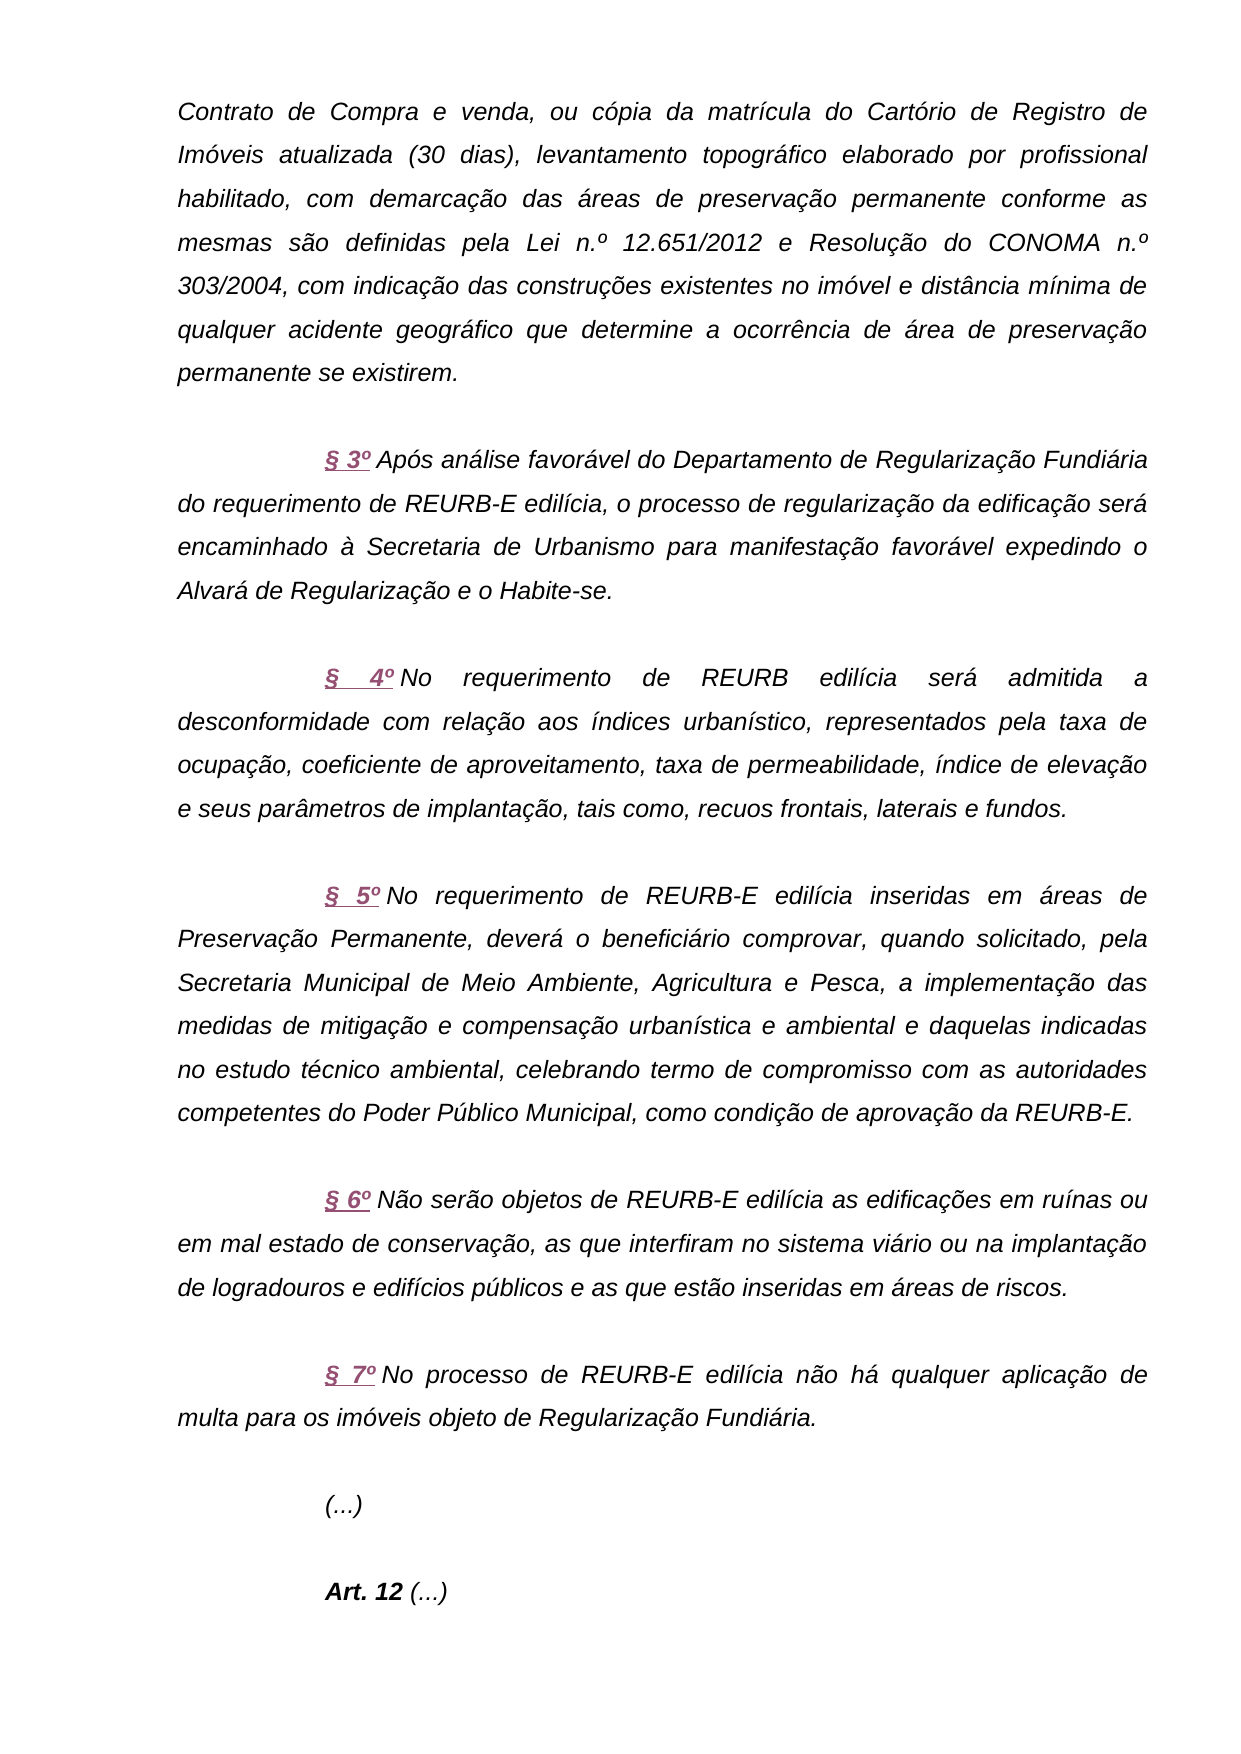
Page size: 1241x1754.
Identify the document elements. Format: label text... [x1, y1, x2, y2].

text Contrato de Compra e venda, ou cópia da matrícula do Cartório de Registro de Imóveis atualizada (30 dias), levantamento topográfico elaborado por profissional habilitado, com demarcação das áreas de preservação permanente conforme as mesmas são definidas pela Lei n.º 12.651/2012 e Resolução do CONOMA n.º 303/2004, com indicação das construções existentes no imóvel e distância mínima de qualquer acidente geográfico que determine a ocorrência de área de preservação permanente se existirem. [177, 97, 1152, 387]
text (...) [177, 1490, 1152, 1519]
text Art. 12 (...) [177, 1577, 1152, 1606]
text § 5º No requerimento de REURB-E edilícia inseridas em áreas de Preservação Permanente, deverá o beneficiário comprovar, quando solicitado, pela Secretaria Municipal de Meio Ambiente, Agricultura e Pesca, a implementação das medidas de mitigação e compensação urbanística e ambiental e daquelas indicadas no estudo técnico ambiental, celebrando termo de compromisso com as autoridades competentes do Poder Público Municipal, como condição de aprovação da REURB-E. [177, 881, 1152, 1127]
text § 6º Não serão objetos de REURB-E edilícia as edificações em ruínas ou em mal estado de conservação, as que interfiram no sistema viário ou na implantação de logradouros e edifícios públicos e as que estão inseridas em áreas de riscos. [177, 1185, 1152, 1302]
text § 4º No requerimento de REURB edilícia será admitida a desconformidade com relação aos índices urbanístico, representados pela taxa de ocupação, coeficiente de aproveitamento, taxa de permeabilidade, índice de elevação e seus parâmetros de implantação, tais como, recuos frontais, laterais e fundos. [177, 663, 1152, 823]
text § 7º No processo de REURB-E edilícia não há qualquer aplicação de multa para os imóveis objeto de Regularização Fundiária. [177, 1359, 1152, 1432]
text § 3º Após análise favorável do Departamento de Regularização Fundiária do requerimento de REURB-E edilícia, o processo de regularização da edificação será encaminhado à Secretaria de Urbanismo para manifestação favorável expedindo o Alvará de Regularização e o Habite-se. [177, 445, 1152, 605]
